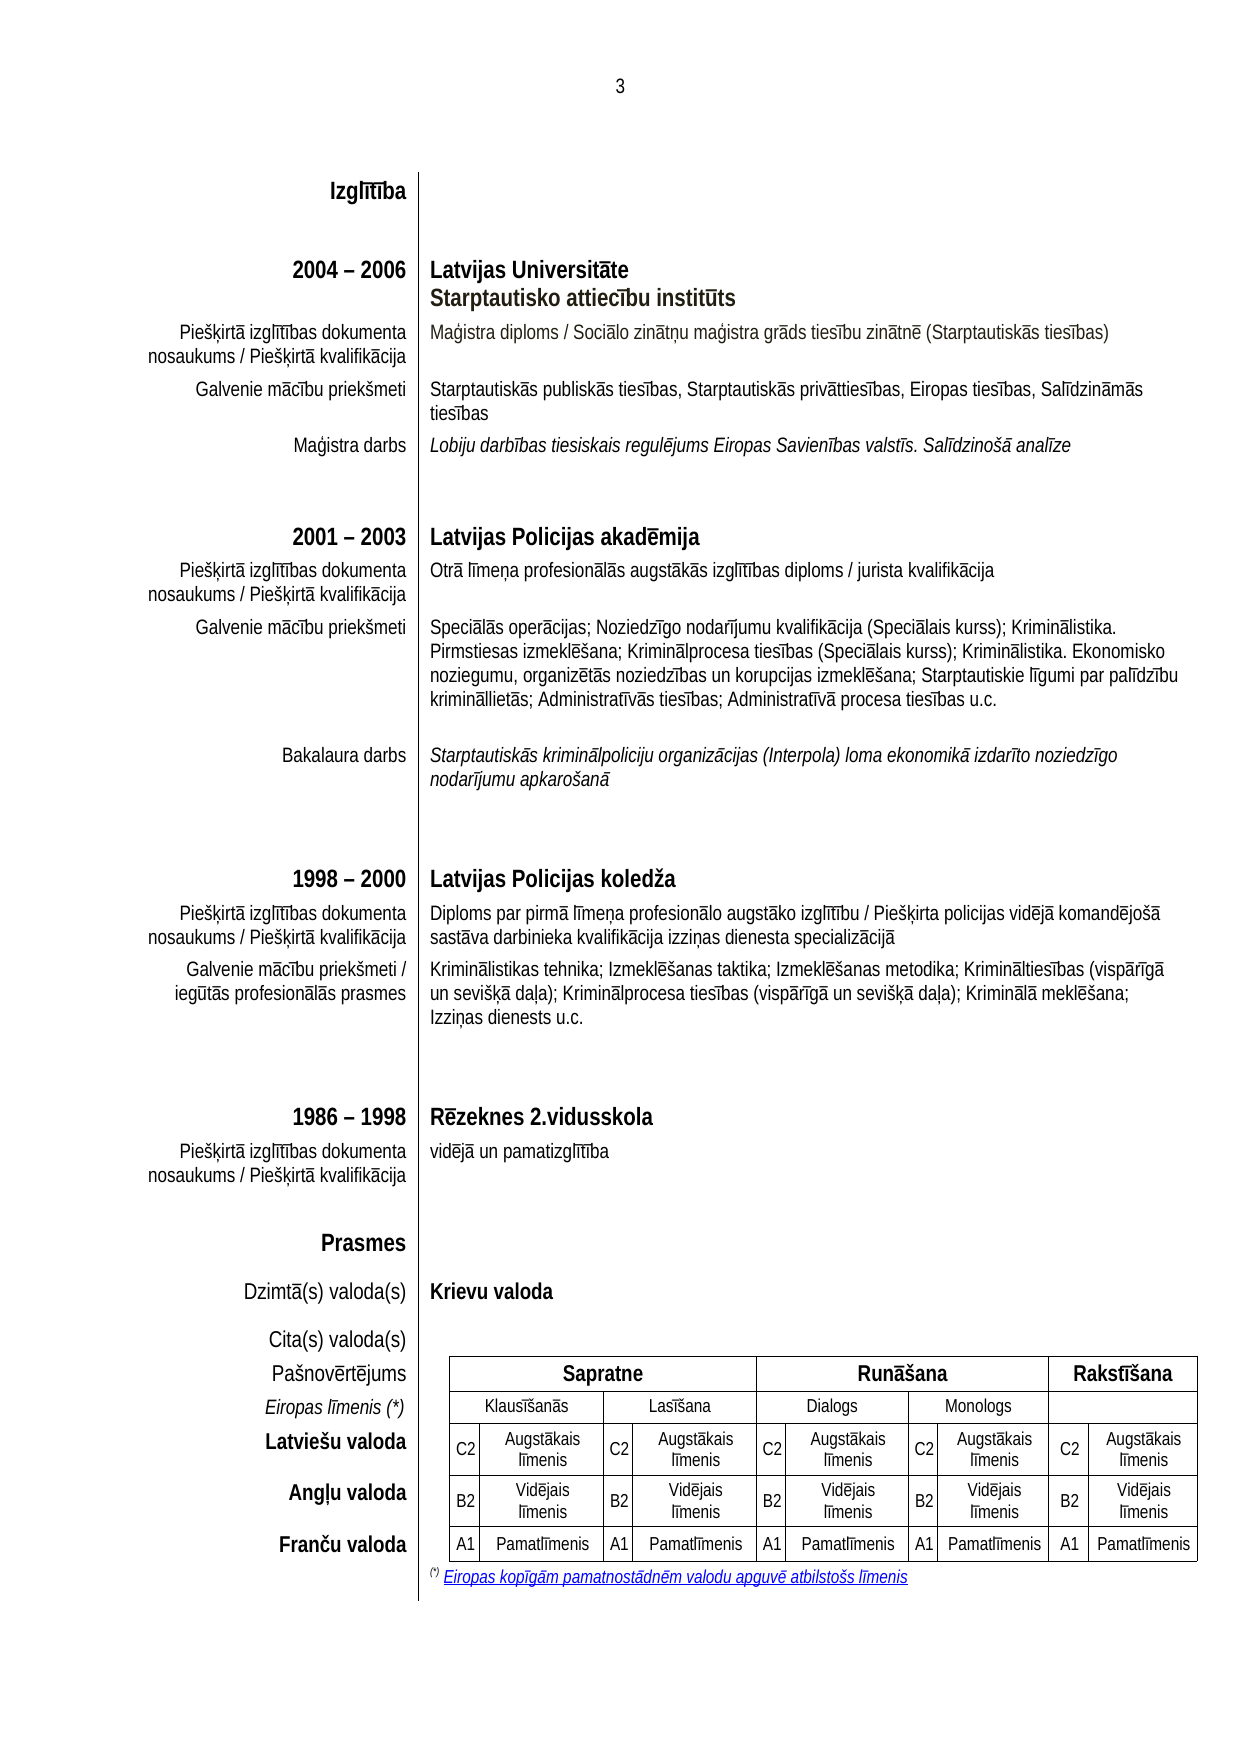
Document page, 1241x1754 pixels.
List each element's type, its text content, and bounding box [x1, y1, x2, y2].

table_cell Eiropas līmenis (*) [118, 1391, 418, 1423]
table_cell C2 [757, 1424, 785, 1475]
table_cell B2 [450, 1476, 479, 1526]
table_cell A1 [604, 1527, 632, 1561]
table_cell 2001 – 2003 [118, 517, 418, 554]
table_cell Augstākais līmenis [1089, 1424, 1197, 1475]
table_cell Pamatlīmenis [786, 1527, 908, 1561]
table_cell Latvijas Policijas koledža [419, 860, 1197, 897]
table_cell Klausīšanās [450, 1392, 603, 1423]
table_cell [419, 1191, 1197, 1223]
table_cell [118, 209, 418, 251]
table_cell [419, 1356, 449, 1391]
table_cell Vidējais līmenis [633, 1476, 756, 1526]
table_cell [419, 485, 1197, 517]
table_cell 2004 – 2006 [118, 251, 418, 316]
table_cell Kriminālistikas tehnika; Izmeklēšanas taktika; Izmeklēšanas metodika; Krimināltiesības (vispārīgā un sevišķā daļa); Kriminālprocesa tiesības (vispārīgā un sevišķā daļa); Kriminālā meklēšana; Izziņas dienests u.c. [419, 953, 1197, 1033]
table_cell [419, 1224, 1197, 1261]
table_cell Sapratne [450, 1357, 756, 1391]
table_cell [118, 1033, 418, 1066]
table_cell Piešķirtā izglītības dokumenta nosaukums / Piešķirtā kvalifikācija [118, 1135, 418, 1191]
table_cell Galvenie mācību priekšmeti / iegūtās profesionālās prasmes [118, 953, 418, 1033]
table_cell Speciālās operācijas; Noziedzīgo nodarījumu kvalifikācija (Speciālais kurss); Kriminālistika. Pirmstiesas izmeklēšana; Kriminālprocesa tiesības (Speciālais kurss); Kriminālistika. Ekonomisko noziegumu, organizētās noziedzības un korupcijas izmeklēšana; Starptautiskie līgumi par palīdzību krimināllietās; Administratīvās tiesības; Administratīvā procesa tiesības u.c. [419, 611, 1197, 739]
table_cell Galvenie mācību priekšmeti [118, 373, 418, 429]
table_cell Piešķirtā izglītības dokumenta nosaukums / Piešķirtā kvalifikācija [118, 316, 418, 372]
table_cell [419, 209, 1197, 251]
table_cell Vidējais līmenis [786, 1476, 908, 1526]
table_cell vidējā un pamatizglītība [419, 1135, 1197, 1191]
table_cell C2 [604, 1424, 632, 1475]
table_cell [419, 827, 1197, 860]
table_cell [1049, 1392, 1197, 1423]
table_cell B2 [604, 1476, 632, 1526]
table_cell Augstākais līmenis [938, 1424, 1048, 1475]
table_cell Pamatlīmenis [633, 1527, 756, 1561]
table_cell Dzimtā(s) valoda(s) [118, 1274, 418, 1308]
table_cell [419, 1321, 1197, 1356]
table_cell (*) Eiropas kopīgām pamatnostādnēm valodu apguvē atbilstošs līmenis [419, 1561, 1197, 1601]
table_cell Krievu valoda [419, 1274, 1197, 1308]
table_cell A1 [1049, 1527, 1088, 1561]
table_cell Starptautiskās kriminālpoliciju organizācijas (Interpola) loma ekonomikā izdarīto noziedzīgo nodarījumu apkarošanā [419, 739, 1197, 795]
table_cell [419, 1423, 449, 1475]
table_cell C2 [909, 1424, 937, 1475]
table_cell A1 [757, 1527, 785, 1561]
table_cell [419, 1526, 449, 1561]
table_cell A1 [909, 1527, 937, 1561]
table_header [419, 172, 1197, 209]
table_cell Vidējais līmenis [938, 1476, 1048, 1526]
table_cell [118, 485, 418, 517]
table_cell C2 [1049, 1424, 1088, 1475]
table_cell Rēzeknes 2.vidusskola [419, 1098, 1197, 1135]
table_cell Dialogs [757, 1392, 908, 1423]
table_cell Latvijas Universitāte Starptautisko attiecību institūts [419, 251, 1197, 316]
table_cell A1 [450, 1527, 479, 1561]
table_cell Piešķirtā izglītības dokumenta nosaukums / Piešķirtā kvalifikācija [118, 554, 418, 611]
table_cell Prasmes [118, 1224, 418, 1261]
table_cell Runāšana [757, 1357, 1048, 1391]
table_cell Pamatlīmenis [1089, 1527, 1197, 1561]
table_cell Starptautiskās publiskās tiesības, Starptautiskās privāttiesības, Eiropas tiesības, Salīdzināmās tiesības [419, 373, 1197, 429]
table_cell [118, 827, 418, 860]
table_cell [118, 1066, 418, 1098]
table_cell [118, 1308, 418, 1321]
table_cell Pamatlīmenis [480, 1527, 603, 1561]
table_cell Monologs [909, 1392, 1048, 1423]
table_cell Diploms par pirmā līmeņa profesionālo augstāko izglītību / Piešķirta policijas vidējā komandējošā sastāva darbinieka kvalifikācija izziņas dienesta specializācijā [419, 897, 1197, 953]
table_cell [419, 1261, 1197, 1274]
table_cell Augstākais līmenis [633, 1424, 756, 1475]
table_cell Augstākais līmenis [786, 1424, 908, 1475]
table_cell Piešķirtā izglītības dokumenta nosaukums / Piešķirtā kvalifikācija [118, 897, 418, 953]
table_cell Angļu valoda [118, 1475, 418, 1526]
table_cell 1986 – 1998 [118, 1098, 418, 1135]
table_cell [419, 1066, 1197, 1098]
table_cell [118, 1561, 418, 1601]
table_cell Galvenie mācību priekšmeti [118, 611, 418, 739]
table_cell B2 [1049, 1476, 1088, 1526]
table_cell Lasīšana [604, 1392, 756, 1423]
table_cell B2 [909, 1476, 937, 1526]
table_cell Lobiju darbības tiesiskais regulējums Eiropas Savienības valstīs. Salīdzinošā analīze [419, 429, 1197, 485]
table_cell Pamatlīmenis [938, 1527, 1048, 1561]
table_cell Vidējais līmenis [480, 1476, 603, 1526]
table_cell Maģistra darbs [118, 429, 418, 485]
table_cell [419, 1308, 1197, 1321]
table_cell Latviešu valoda [118, 1423, 418, 1475]
table_cell Rakstīšana [1049, 1357, 1197, 1391]
table_cell B2 [757, 1476, 785, 1526]
table_cell [118, 1261, 418, 1274]
table_cell Pašnovērtējums [118, 1356, 418, 1391]
table_cell Maģistra diploms / Sociālo zinātņu maģistra grāds tiesību zinātnē (Starptautiskās tiesības) [419, 316, 1197, 372]
table_cell [118, 1191, 418, 1223]
table_cell Vidējais līmenis [1089, 1476, 1197, 1526]
table_cell [419, 795, 1197, 827]
table_cell Latvijas Policijas akadēmija [419, 517, 1197, 554]
table_cell C2 [450, 1424, 479, 1475]
table_cell Augstākais līmenis [480, 1424, 603, 1475]
table_cell [419, 1391, 449, 1423]
table_cell [419, 1475, 449, 1526]
table_cell 1998 – 2000 [118, 860, 418, 897]
table_cell Franču valoda [118, 1526, 418, 1561]
table_cell Otrā līmeņa profesionālās augstākās izglītības diploms / jurista kvalifikācija [419, 554, 1197, 611]
table_cell Cita(s) valoda(s) [118, 1321, 418, 1356]
table_cell [419, 1033, 1197, 1066]
table_header Izglītība [118, 172, 418, 209]
table_cell [118, 795, 418, 827]
table_cell Bakalaura darbs [118, 739, 418, 795]
